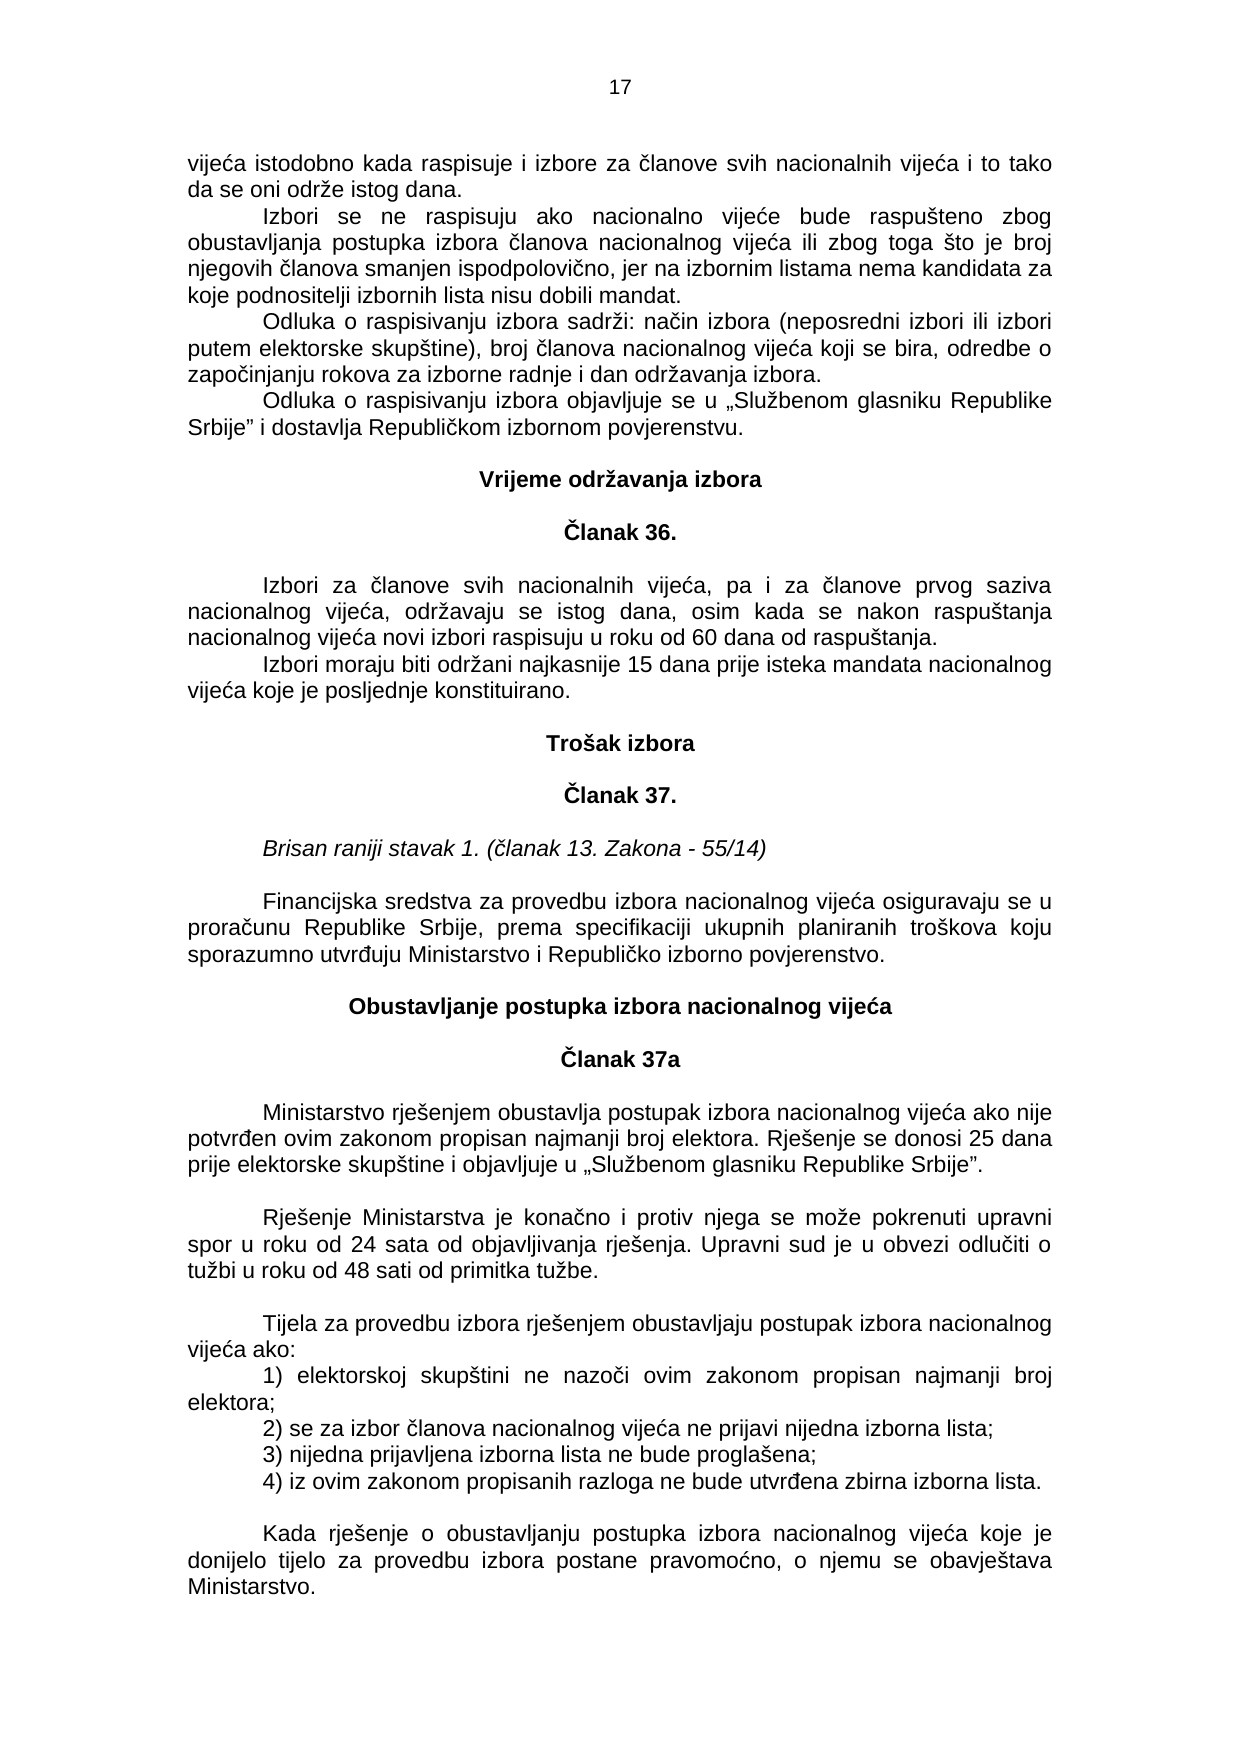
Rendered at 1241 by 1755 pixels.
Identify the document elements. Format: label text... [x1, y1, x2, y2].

text Trošak izbora [187, 730, 1053, 756]
text Rješenje Ministarstva je konačno i protiv njega se može pokrenuti upravni spor u roku od 24 sata od objavljivanja rješenja. Upravni sud je u obvezi odlučiti o tužbi u roku od 48 sati od primitka tužbe. [187, 1204, 1053, 1283]
text Izbori za članove svih nacionalnih vijeća, pa i za članove prvog saziva nacionalnog vijeća, održavaju se istog dana, osim kada se nakon raspuštanja nacionalnog vijeća novi izbori raspisuju u roku od 60 dana od raspuštanja. [187, 572, 1053, 651]
text 3) nijedna prijavljena izborna lista ne bude proglašena; [187, 1441, 1053, 1468]
text 2) se za izbor članova nacionalnog vijeća ne prijavi nijedna izborna lista; [187, 1415, 1053, 1441]
text Vrijeme održavanja izbora [187, 466, 1053, 493]
text Članak 36. [187, 519, 1053, 545]
text Izbori se ne raspisuju ako nacionalno vijeće bude raspušteno zbog obustavljanja postupka izbora članova nacionalnog vijeća ili zbog toga što je broj njegovih članova smanjen ispodpolovično, jer na izbornim listama nema kandidata za koje podnositelji izbornih lista nisu dobili mandat. [187, 203, 1053, 308]
text Obustavljanje postupka izbora nacionalnog vijeća [187, 993, 1053, 1020]
text Članak 37a [187, 1046, 1053, 1072]
text 1) elektorskoj skupštini ne nazoči ovim zakonom propisan najmanji broj elektora; [187, 1362, 1053, 1415]
text Odluka o raspisivanju izbora objavljuje se u „Službenom glasniku Republike Srbije” i dostavlja Republičkom izbornom povjerenstvu. [187, 387, 1053, 440]
text Ministarstvo rješenjem obustavlja postupak izbora nacionalnog vijeća ako nije potvrđen ovim zakonom propisan najmanji broj elektora. Rješenje se donosi 25 dana prije elektorske skupštine i objavljuje u „Službenom glasniku Republike Srbije”. [187, 1099, 1053, 1178]
text Izbori moraju biti održani najkasnije 15 dana prije isteka mandata nacionalnog vijeća koje je posljednje konstituirano. [187, 651, 1053, 703]
text 4) iz ovim zakonom propisanih razloga ne bude utvrđena zbirna izborna lista. [187, 1468, 1053, 1494]
text vijeća istodobno kada raspisuje i izbore za članove svih nacionalnih vijeća i to tako da se oni održe istog dana. [187, 150, 1053, 203]
text Tijela za provedbu izbora rješenjem obustavljaju postupak izbora nacionalnog vijeća ako: [187, 1309, 1053, 1362]
text Odluka o raspisivanju izbora sadrži: način izbora (neposredni izbori ili izbori putem elektorske skupštine), broj članova nacionalnog vijeća koji se bira, odredbe o započinjanju rokova za izborne radnje i dan održavanja izbora. [187, 308, 1053, 387]
text Članak 37. [187, 782, 1053, 809]
text Financijska sredstva za provedbu izbora nacionalnog vijeća osiguravaju se u proračunu Republike Srbije, prema specifikaciji ukupnih planiranih troškova koju sporazumno utvrđuju Ministarstvo i Republičko izborno povjerenstvo. [187, 888, 1053, 967]
text Brisan raniji stavak 1. (članak 13. Zakona - 55/14) [187, 835, 1053, 862]
text Kada rješenje o obustavljanju postupka izbora nacionalnog vijeća koje je donijelo tijelo za provedbu izbora postane pravomoćno, o njemu se obavještava Ministarstvo. [187, 1520, 1053, 1599]
